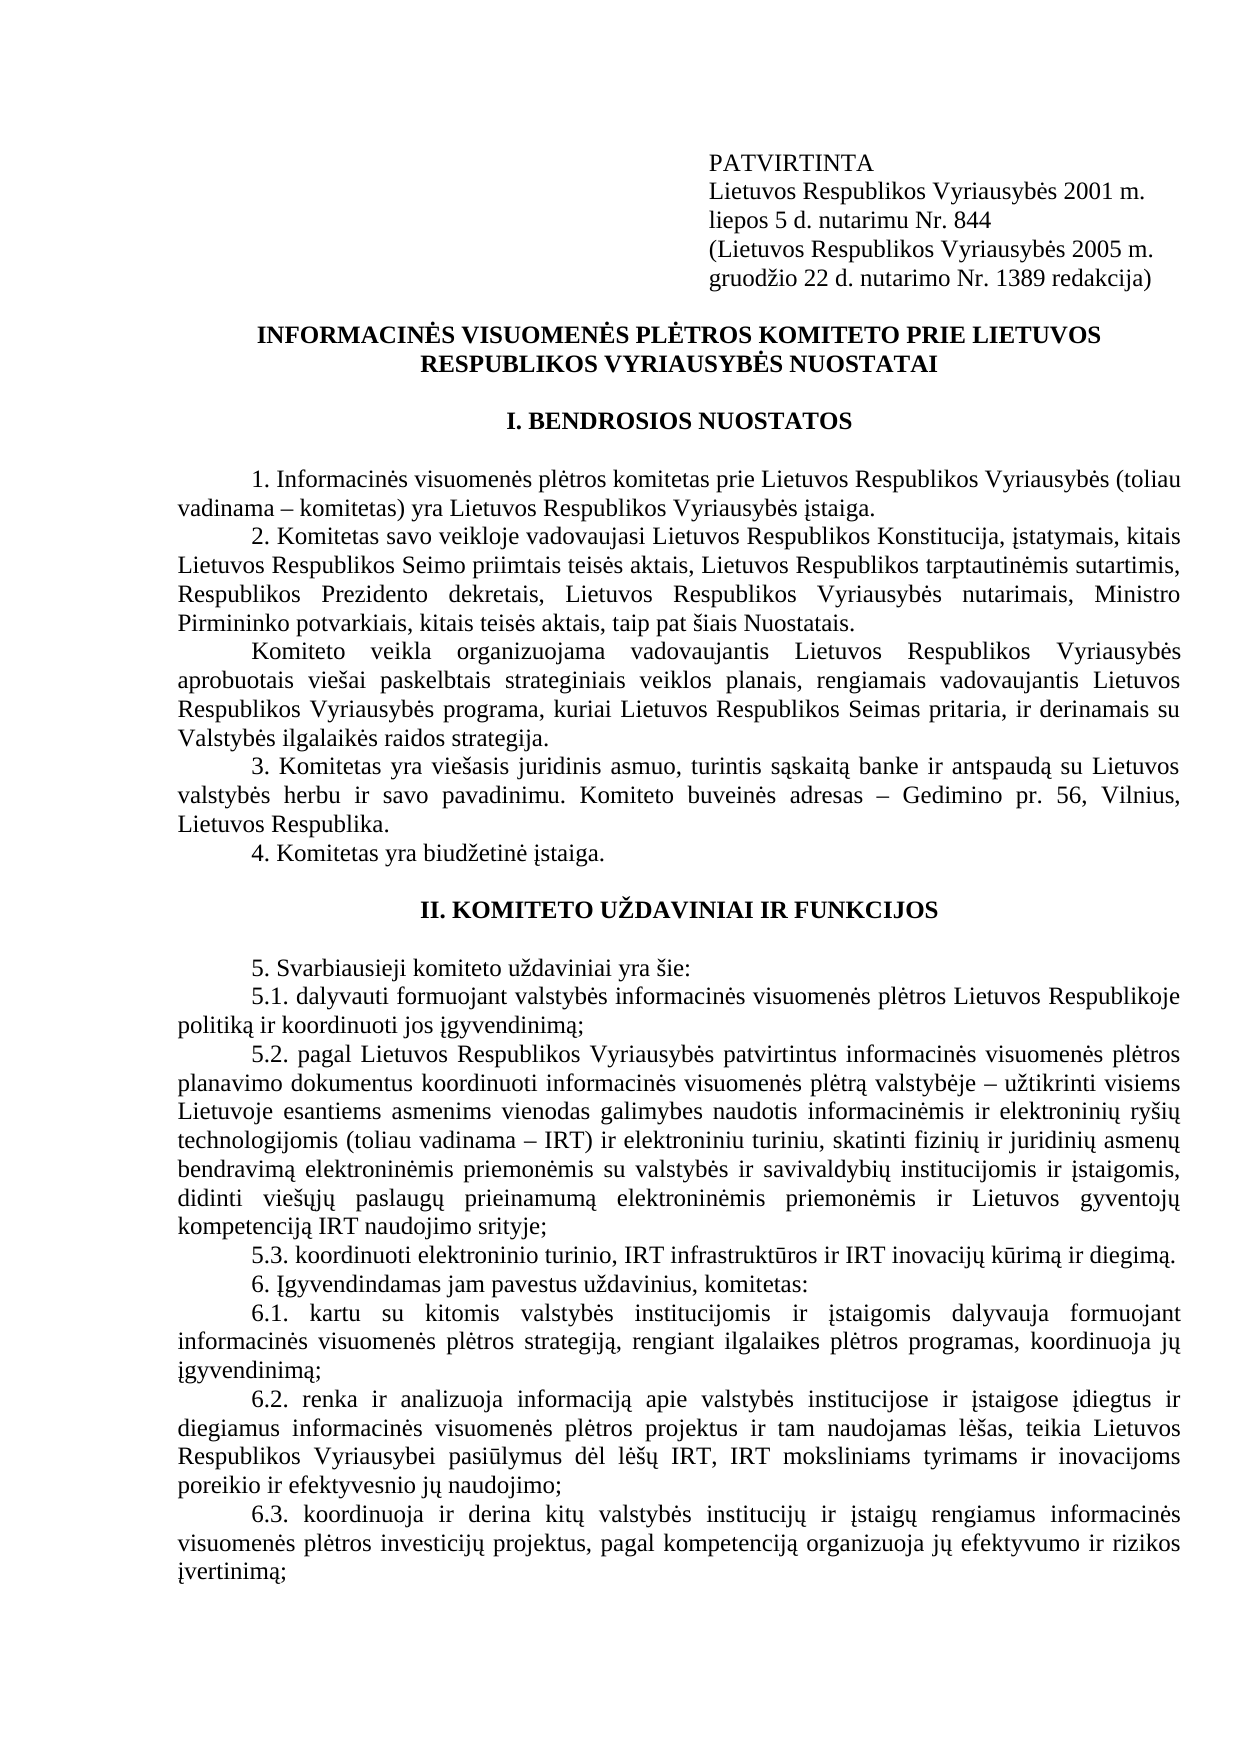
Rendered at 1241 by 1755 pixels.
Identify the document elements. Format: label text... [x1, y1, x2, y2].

text I. BENDROSIOS NUOSTATOS [177, 406, 1181, 435]
text 5. Svarbiausieji komiteto uždaviniai yra šie: [177, 953, 1181, 981]
text 5.2. pagal Lietuvos Respublikos Vyriausybės patvirtintus informacinės visuomenės plėtros planavimo dokumentus koordinuoti informacinės visuomenės plėtrą valstybėje – užtikrinti visiems Lietuvoje esantiems asmenims vienodas galimybes naudotis informacinėmis ir elektroninių ryšių technologijomis (toliau vadinama – IRT) ir elektroniniu turiniu, skatinti fizinių ir juridinių asmenų bendravimą elektroninėmis priemonėmis su valstybės ir savivaldybių institucijomis ir įstaigomis, didinti viešųjų paslaugų prieinamumą elektroninėmis priemonėmis ir Lietuvos gyventojų kompetenciją IRT naudojimo srityje; [177, 1039, 1181, 1240]
text 3. Komitetas yra viešasis juridinis asmuo, turintis sąskaitą banke ir antspaudą su Lietuvos valstybės herbu ir savo pavadinimu. Komiteto buveinės adresas – Gedimino pr. 56, Vilnius, Lietuvos Respublika. [177, 751, 1181, 838]
text Lietuvos Respublikos Vyriausybės 2001 m. [177, 176, 1181, 205]
text 6.1. kartu su kitomis valstybės institucijomis ir įstaigomis dalyvauja formuojant informacinės visuomenės plėtros strategiją, rengiant ilgalaikes plėtros programas, koordinuoja jų įgyvendinimą; [177, 1298, 1181, 1384]
text 5.3. koordinuoti elektroninio turinio, IRT infrastruktūros ir IRT inovacijų kūrimą ir diegimą. [177, 1240, 1181, 1269]
text Komiteto veikla organizuojama vadovaujantis Lietuvos Respublikos Vyriausybės aprobuotais viešai paskelbtais strateginiais veiklos planais, rengiamais vadovaujantis Lietuvos Respublikos Vyriausybės programa, kuriai Lietuvos Respublikos Seimas pritaria, ir derinamais su Valstybės ilgalaikės raidos strategija. [177, 636, 1181, 751]
text Patvirtinta [177, 148, 1181, 176]
text 6. Įgyvendindamas jam pavestus uždavinius, komitetas: [177, 1269, 1181, 1298]
text 6.3. koordinuoja ir derina kitų valstybės institucijų ir įstaigų rengiamus informacinės visuomenės plėtros investicijų projektus, pagal kompetenciją organizuoja jų efektyvumo ir rizikos įvertinimą; [177, 1499, 1181, 1585]
subtitle II. KOMITETO UŽDAVINIAI IR FUNKCIJOS [177, 895, 1181, 924]
text (Lietuvos Respublikos Vyriausybės 2005 m. [177, 234, 1181, 263]
text 1. Informacinės visuomenės plėtros komitetas prie Lietuvos Respublikos Vyriausybės (toliau vadinama – komitetas) yra Lietuvos Respublikos Vyriausybės įstaiga. [177, 464, 1181, 521]
text 4. Komitetas yra biudžetinė įstaiga. [177, 838, 1181, 866]
text 6.2. renka ir analizuoja informaciją apie valstybės institucijose ir įstaigose įdiegtus ir diegiamus informacinės visuomenės plėtros projektus ir tam naudojamas lėšas, teikia Lietuvos Respublikos Vyriausybei pasiūlymus dėl lėšų IRT, IRT moksliniams tyrimams ir inovacijoms poreikio ir efektyvesnio jų naudojimo; [177, 1384, 1181, 1499]
text informacinės visuomenės plėtros komiteto prie Lietuvos Respublikos Vyriausybės nuostatai [177, 320, 1181, 378]
text gruodžio 22 d. nutarimo Nr. 1389 redakcija) [177, 263, 1181, 291]
text 2. Komitetas savo veikloje vadovaujasi Lietuvos Respublikos Konstitucija, įstatymais, kitais Lietuvos Respublikos Seimo priimtais teisės aktais, Lietuvos Respublikos tarptautinėmis sutartimis, Respublikos Prezidento dekretais, Lietuvos Respublikos Vyriausybės nutarimais, Ministro Pirmininko potvarkiais, kitais teisės aktais, taip pat šiais Nuostatais. [177, 521, 1181, 636]
text 5.1. dalyvauti formuojant valstybės informacinės visuomenės plėtros Lietuvos Respublikoje politiką ir koordinuoti jos įgyvendinimą; [177, 981, 1181, 1039]
text liepos 5 d. nutarimu Nr. 844 [177, 205, 1181, 234]
